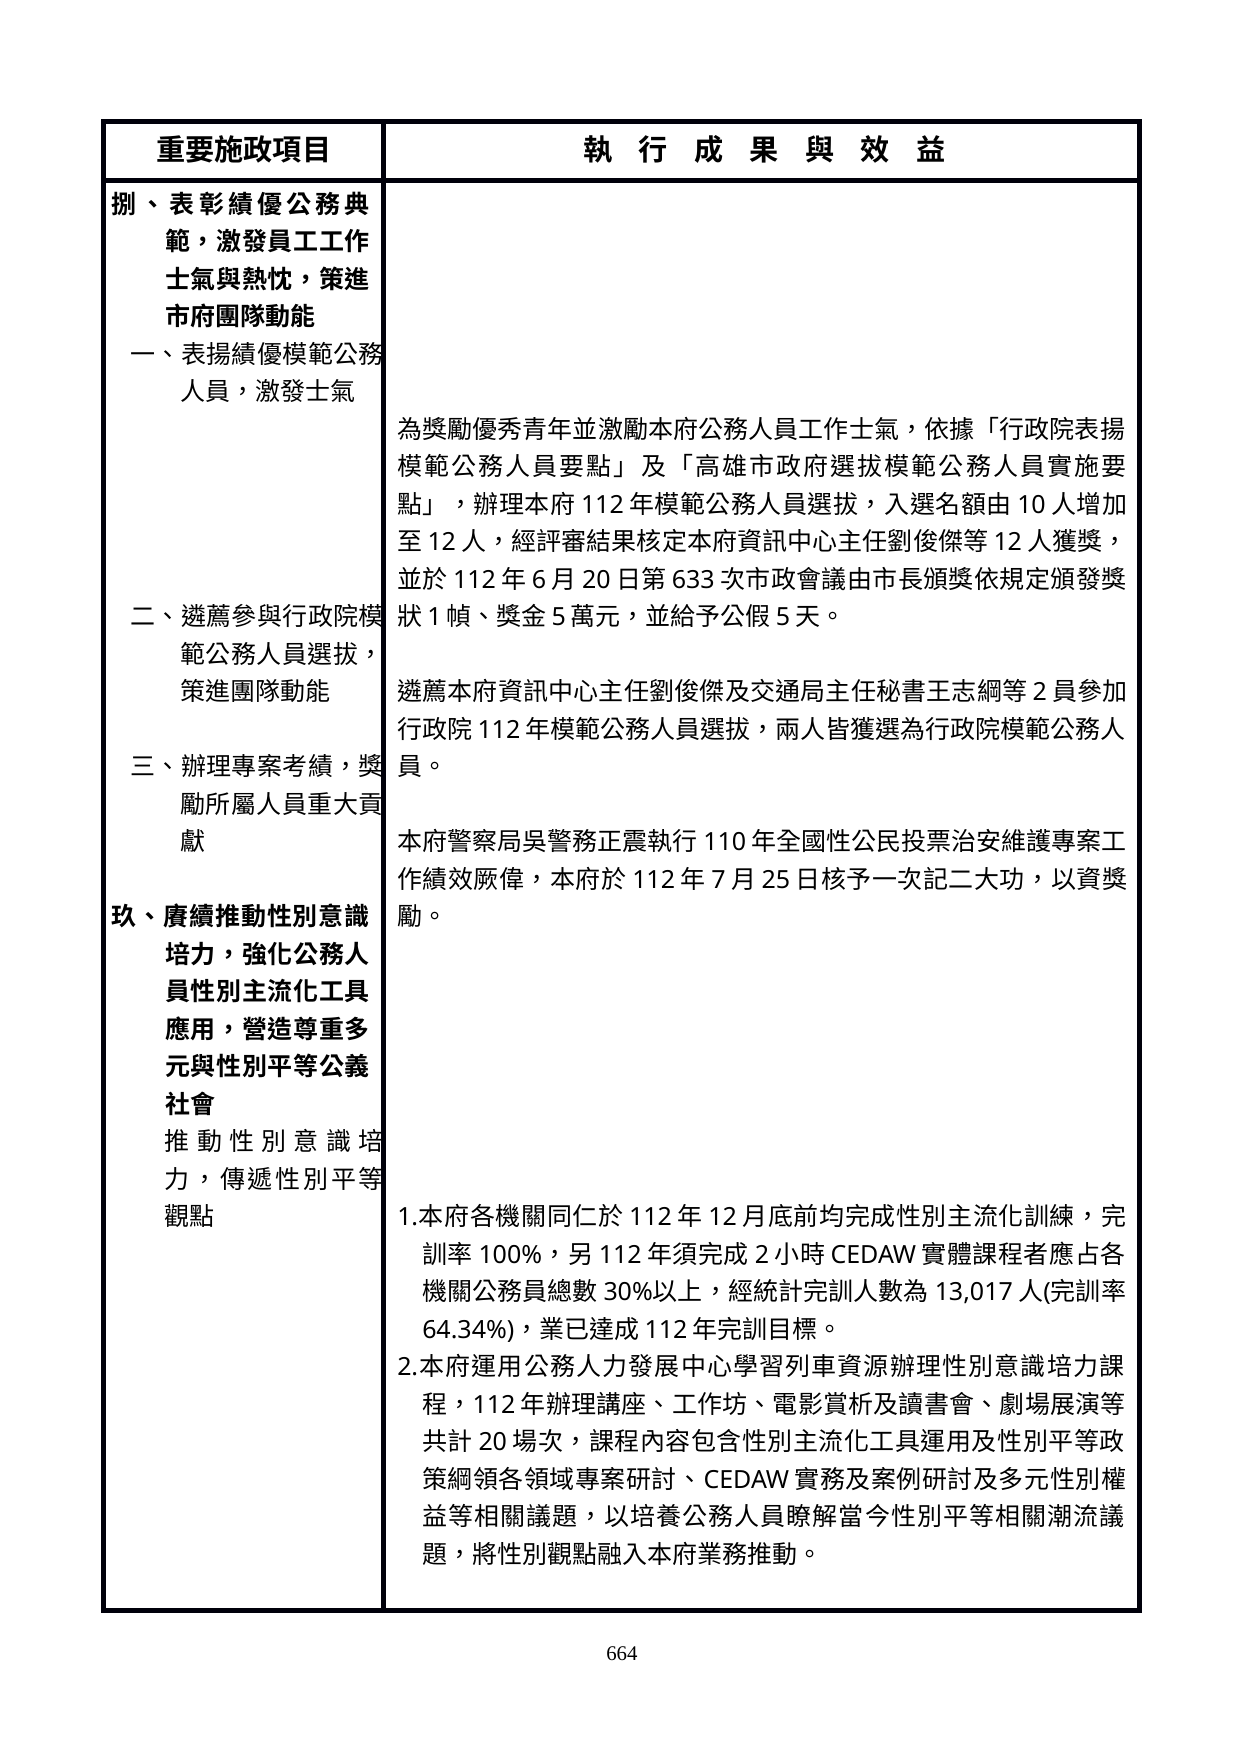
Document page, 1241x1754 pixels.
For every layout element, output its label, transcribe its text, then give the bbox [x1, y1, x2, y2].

table_header 執 行 成 果 與 效 益 [386, 124, 1137, 178]
table_cell 捌、表彰績優公務典範，激發員工工作士氣與熱忱，策進市府團隊動能 一、表揚績優模範公務人員，激發士氣 二、遴薦參與行政院模範公務人員選拔，策進團隊動能 三、辦理專案考績，獎勵所屬人員重大貢獻 玖、賡續推動性別意識培力，強化公務人員性別主流化工具應用，營造尊重多元與性別平等公義社會 推動性別意識培力，傳遞性別平等觀點 [106, 183, 381, 1608]
table_cell 為獎勵優秀青年並激勵本府公務人員工作士氣，依據「行政院表揚模範公務人員要點」及「高雄市政府選拔模範公務人員實施要點」，辦理本府112年模範公務人員選拔，入選名額由10人增加至12人，經評審結果核定本府資訊中心主任劉俊傑等12人獲獎，並於112年6月20日第633次市政會議由市長頒獎依規定頒發獎狀1幀、獎金5萬元，並給予公假5天。 遴薦本府資訊中心主任劉俊傑及交通局主任秘書王志綱等2員參加行政院112年模範公務人員選拔，兩人皆獲選為行政院模範公務人員。 本府警察局吳警務正震執行110年全國性公民投票治安維護專案工作績效厥偉，本府於112年7月25日核予一次記二大功，以資獎勵。 1.本府各機關同仁於112年12月底前均完成性別主流化訓練，完訓率100%，另112年須完成2小時CEDAW實體課程者應占各機關公務員總數30%以上，經統計完訓人數為13,017人(完訓率64.34%)，業已達成112年完訓目標。 2.本府運用公務人力發展中心學習列車資源辦理性別意識培力課程，112年辦理講座、工作坊、電影賞析及讀書會、劇場展演等共計20場次，課程內容包含性別主流化工具運用及性別平等政策綱領各領域專案研討、CEDAW實務及案例研討及多元性別權益等相關議題，以培養公務人員瞭解當今性別平等相關潮流議題，將性別觀點融入本府業務推動。 [386, 183, 1137, 1608]
table_header 重要施政項目 [106, 124, 381, 178]
